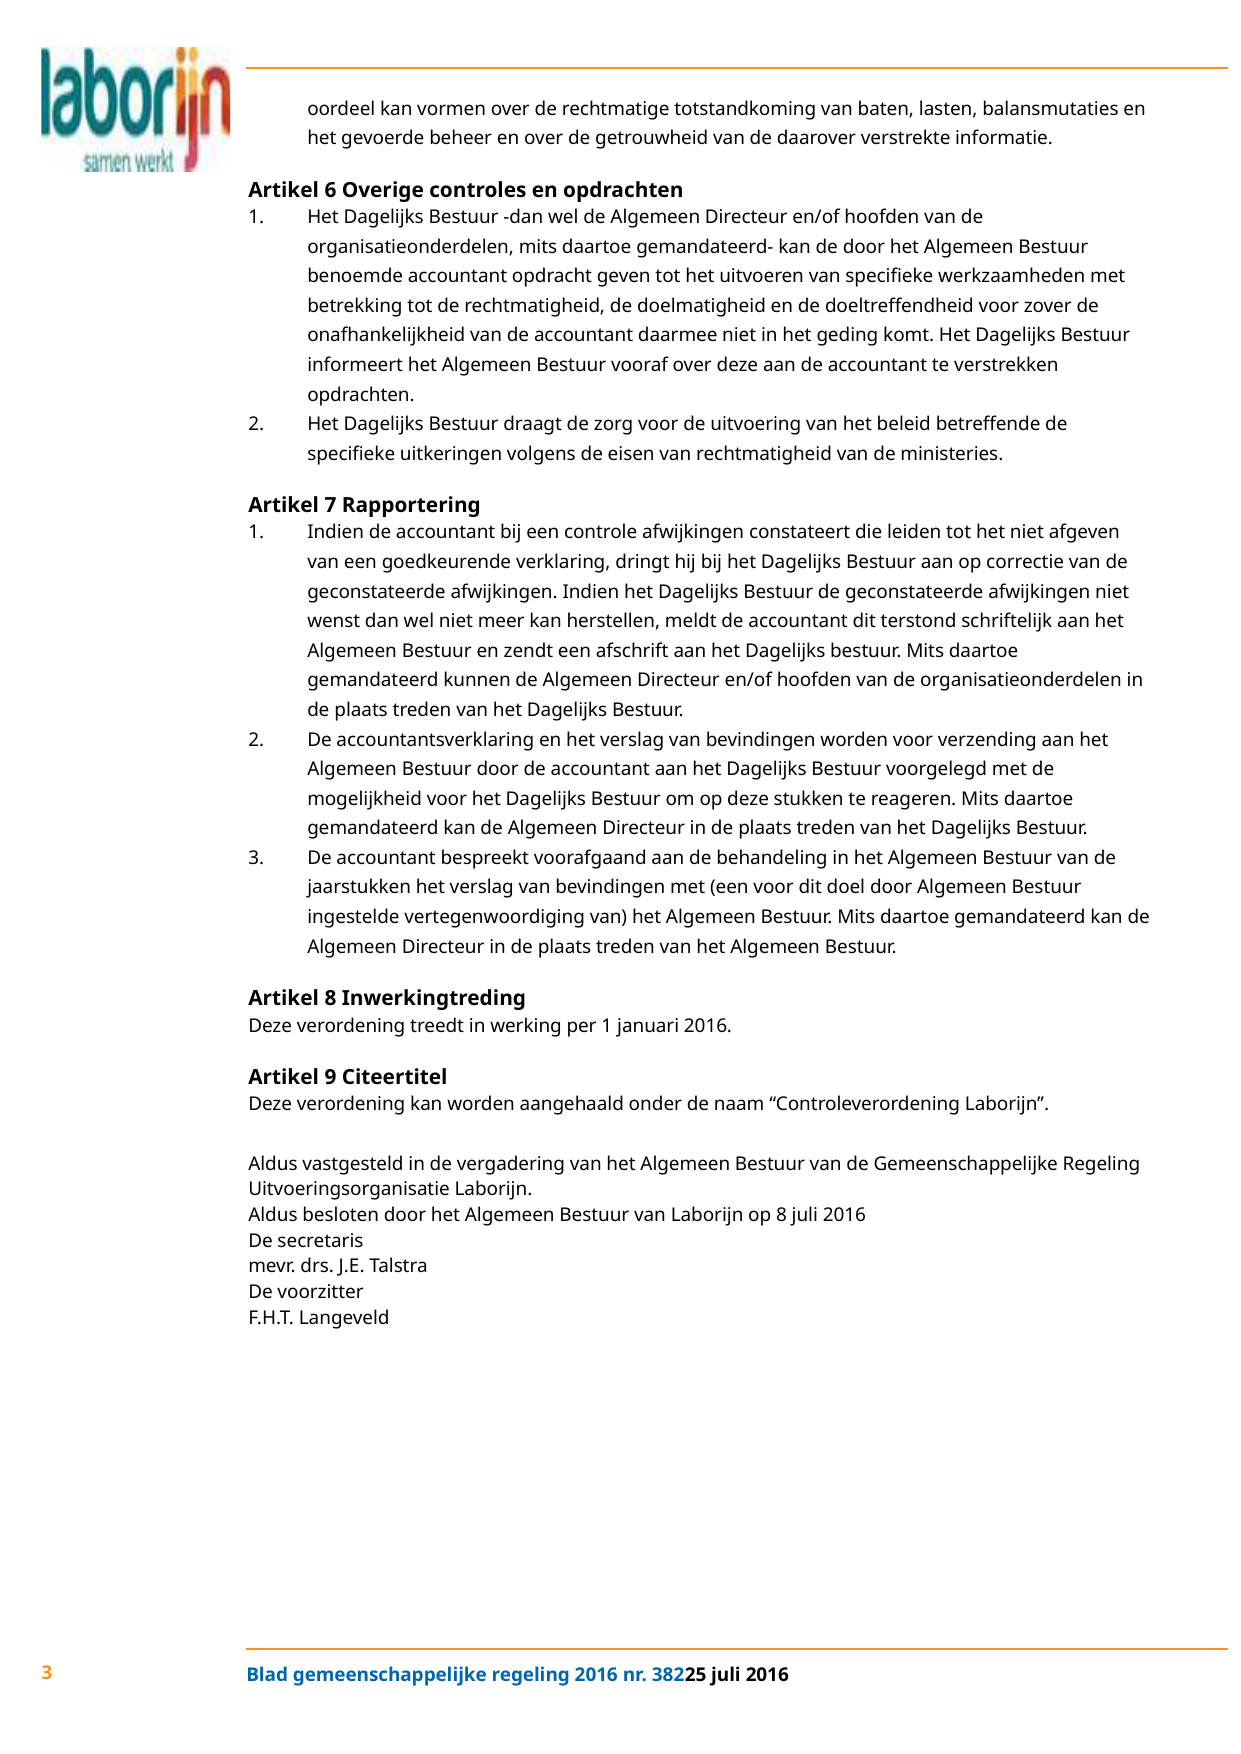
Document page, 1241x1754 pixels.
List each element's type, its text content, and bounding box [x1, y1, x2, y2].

list De accountant bespreekt voorafgaand aan de behandeling in het Algemeen Bestuur van de jaarstukken het verslag van bevindingen met (een voor dit doel door Algemeen Bestuur ingestelde vertegenwoordiging van) het Algemeen Bestuur. Mits daartoe gemandateerd kan de Algemeen Directeur in de plaats treden van het Algemeen Bestuur. [248, 844, 1152, 959]
text Artikel 8 Inwerkingtreding [248, 983, 1152, 1012]
text mevr. drs. J.E. Talstra [248, 1253, 1152, 1278]
text De secretaris [248, 1227, 1152, 1253]
text Deze verordening kan worden aangehaald onder de naam “Controleverordening Laborijn”. [248, 1091, 1152, 1116]
text De voorzitter [248, 1278, 1152, 1304]
list oordeel kan vormen over de rechtmatige totstandkoming van baten, lasten, balansmutaties en het gevoerde beheer en over de getrouwheid van de daarover verstrekte informatie. [248, 95, 1152, 150]
text Artikel 7 Rapportering [248, 490, 1152, 519]
list De accountantsverklaring en het verslag van bevindingen worden voor verzending aan het Algemeen Bestuur door de accountant aan het Dagelijks Bestuur voorgelegd met de mogelijkheid voor het Dagelijks Bestuur om op deze stukken te reageren. Mits daartoe gemandateerd kan de Algemeen Directeur in de plaats treden van het Dagelijks Bestuur. [248, 726, 1152, 840]
text Deze verordening treedt in werking per 1 januari 2016. [248, 1012, 1152, 1037]
text Artikel 9 Citeertitel [248, 1062, 1152, 1091]
text Artikel 6 Overige controles en opdrachten [248, 175, 1152, 203]
list Indien de accountant bij een controle afwijkingen constateert die leiden tot het niet afgeven van een goedkeurende verklaring, dringt hij bij het Dagelijks Bestuur aan op correctie van de geconstateerde afwijkingen. Indien het Dagelijks Bestuur de geconstateerde afwijkingen niet wenst dan wel niet meer kan herstellen, meldt de accountant dit terstond schriftelijk aan het Algemeen Bestuur en zendt een afschrift aan het Dagelijks bestuur. Mits daartoe gemandateerd kunnen de Algemeen Directeur en/of hoofden van de organisatieonderdelen in de plaats treden van het Dagelijks Bestuur. [248, 519, 1152, 722]
list Het Dagelijks Bestuur -dan wel de Algemeen Directeur en/of hoofden van de organisatieonderdelen, mits daartoe gemandateerd- kan de door het Algemeen Bestuur benoemde accountant opdracht geven tot het uitvoeren van specifieke werkzaamheden met betrekking tot de rechtmatigheid, de doelmatigheid en de doeltreffendheid voor zover de onafhankelijkheid van de accountant daarmee niet in het geding komt. Het Dagelijks Bestuur informeert het Algemeen Bestuur vooraf over deze aan de accountant te verstrekken opdrachten. [248, 203, 1152, 406]
text Aldus besloten door het Algemeen Bestuur van Laborijn op 8 juli 2016 [248, 1201, 1152, 1227]
text Aldus vastgesteld in de vergadering van het Algemeen Bestuur van de Gemeenschappelijke Regeling Uitvoeringsorganisatie Laborijn. [248, 1150, 1152, 1201]
picture [41, 47, 231, 172]
text F.H.T. Langeveld [248, 1304, 1152, 1330]
list Het Dagelijks Bestuur draagt de zorg voor de uitvoering van het beleid betreffende de specifieke uitkeringen volgens de eisen van rechtmatigheid van de ministeries. [248, 410, 1152, 466]
